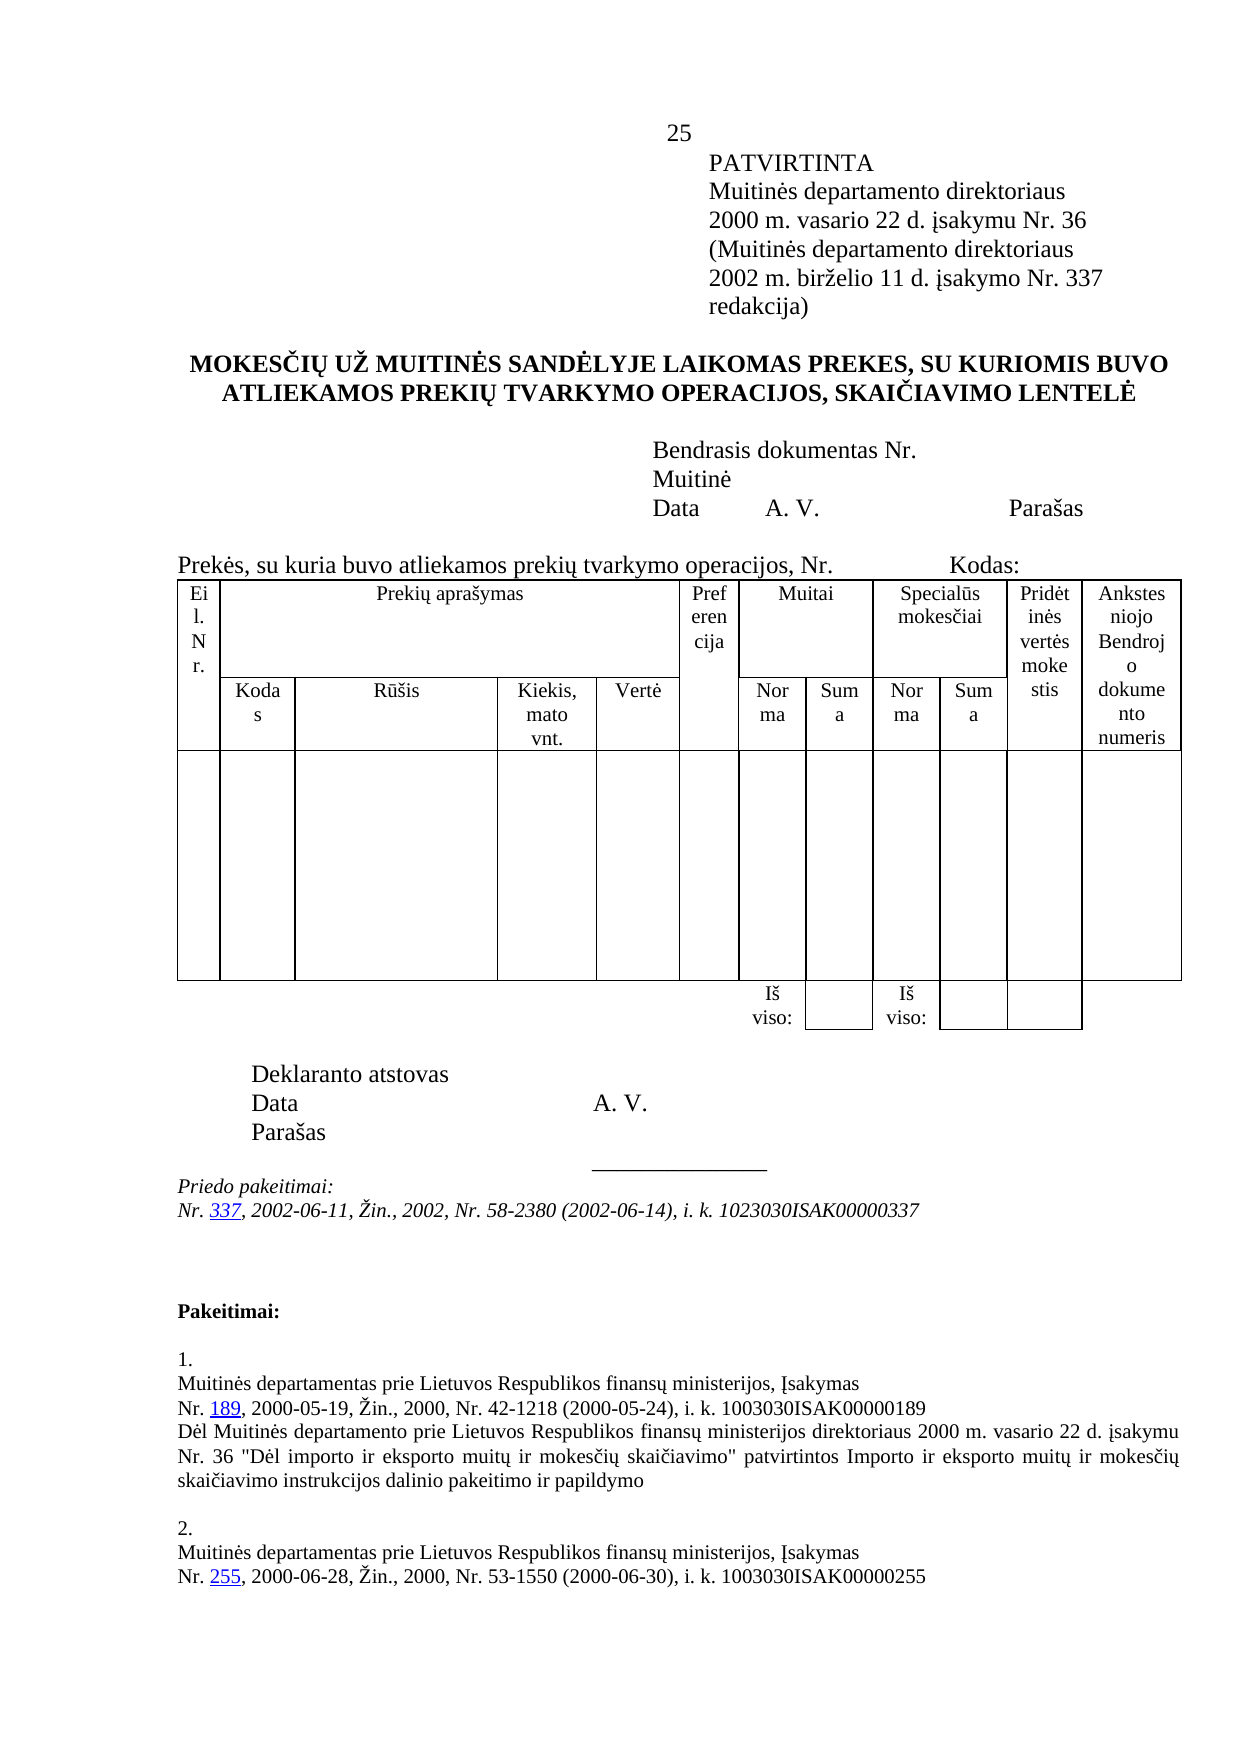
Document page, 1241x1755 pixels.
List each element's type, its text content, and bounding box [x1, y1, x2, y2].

text ______________ [177, 1145, 1181, 1174]
text Muitinė [177, 464, 1181, 493]
table_cell Suma [807, 678, 872, 750]
text Deklaranto atstovas [177, 1059, 1181, 1088]
table_cell [498, 751, 596, 980]
table_cell [680, 751, 738, 980]
text MOKESČIŲ UŽ MUITINĖS SANDĖLYJE LAIKOMAS PREKES, SU KURIOMIS BUVO ATLIEKAMOS PREKIŲ TVARKYMO OPERACIJOS, SKAIČIAVIMO LENTELĖ [177, 349, 1181, 406]
table_cell [1083, 981, 1181, 1029]
text Pakeitimai: [177, 1299, 1181, 1323]
table_cell [498, 981, 597, 1029]
table_cell [178, 677, 219, 750]
text Muitinės departamentas prie Lietuvos Respublikos finansų ministerijos, Įsakymas [177, 1540, 1181, 1564]
text Bendrasis dokumentas Nr. [177, 435, 1181, 464]
table_cell Iš viso: [873, 981, 939, 1029]
text 2000 m. vasario 22 d. įsakymu Nr. 36 [177, 205, 1181, 234]
text Muitinės departamento direktoriaus [177, 176, 1181, 205]
table_cell [941, 751, 1006, 980]
table_cell [1008, 751, 1081, 980]
table_cell Iš viso: [739, 981, 805, 1029]
table_header Muitai [740, 581, 872, 677]
table_cell [220, 981, 295, 1029]
text redakcija) [177, 291, 1181, 320]
table_cell Norma [874, 678, 939, 750]
table_cell Rūšis [296, 678, 497, 750]
text Parašas [177, 1117, 1181, 1145]
table_cell [177, 981, 220, 1029]
table_cell [597, 981, 679, 1029]
text Prekės, su kuria buvo atliekamos prekių tvarkymo operacijos, Nr. Kodas: [177, 550, 1181, 579]
table_cell [806, 981, 872, 1029]
text 2002 m. birželio 11 d. įsakymo Nr. 337 [177, 263, 1181, 291]
table_cell [941, 981, 1007, 1029]
text Nr. 255, 2000-06-28, Žin., 2000, Nr. 53-1550 (2000-06-30), i. k. 1003030ISAK00000255 [177, 1564, 1181, 1588]
text Dėl Muitinės departamento prie Lietuvos Respublikos finansų ministerijos direktoriaus 2000 m. vasario 22 d. įsakymu Nr. 36 "Dėl importo ir eksporto muitų ir mokesčių skaičiavimo" patvirtintos Importo ir eksporto muitų ir mokesčių skaičiavimo instrukcijos dalinio pakeitimo ir papildymo [177, 1419, 1181, 1492]
text (Muitinės departamento direktoriaus [177, 234, 1181, 263]
table_cell Vertė [597, 678, 679, 750]
table_cell [295, 981, 498, 1029]
table_cell [597, 751, 679, 980]
table_cell [680, 981, 739, 1029]
table_cell [874, 751, 939, 980]
table_cell [178, 751, 219, 980]
table_cell [1083, 751, 1181, 980]
table_cell [221, 751, 294, 980]
table_header Pridėtinės vertės mokestis [1008, 581, 1081, 750]
table_cell [807, 751, 872, 980]
table_header Specialūs mokesčiai [874, 581, 1006, 677]
table_header Eil. Nr. [178, 581, 219, 677]
table_cell Suma [941, 678, 1007, 750]
text Priedo pakeitimai: [177, 1174, 1181, 1198]
table_header Preferencija [680, 581, 738, 750]
table_cell [296, 751, 497, 980]
table_cell [740, 751, 805, 980]
text Data A. V. Parašas [177, 493, 1181, 521]
text 1. [177, 1347, 1181, 1371]
table_cell [1008, 981, 1081, 1029]
table_header Ankstesniojo Bendrojo dokumento numeris [1083, 581, 1180, 750]
text 2. [177, 1516, 1181, 1540]
text Nr. 189, 2000-05-19, Žin., 2000, Nr. 42-1218 (2000-05-24), i. k. 1003030ISAK00000189 [177, 1395, 1181, 1419]
text Muitinės departamentas prie Lietuvos Respublikos finansų ministerijos, Įsakymas [177, 1371, 1181, 1395]
table_cell Kiekis, mato vnt. [498, 678, 596, 750]
table_header Prekių aprašymas [221, 581, 679, 677]
table_cell Norma [739, 678, 805, 750]
text PATVIRTINTA [709, 148, 1181, 176]
text Nr. 337, 2002-06-11, Žin., 2002, Nr. 58-2380 (2002-06-14), i. k. 1023030ISAK00000337 [177, 1198, 1181, 1222]
text Data A. V. [177, 1088, 1181, 1117]
table_cell Kodas [221, 678, 294, 750]
